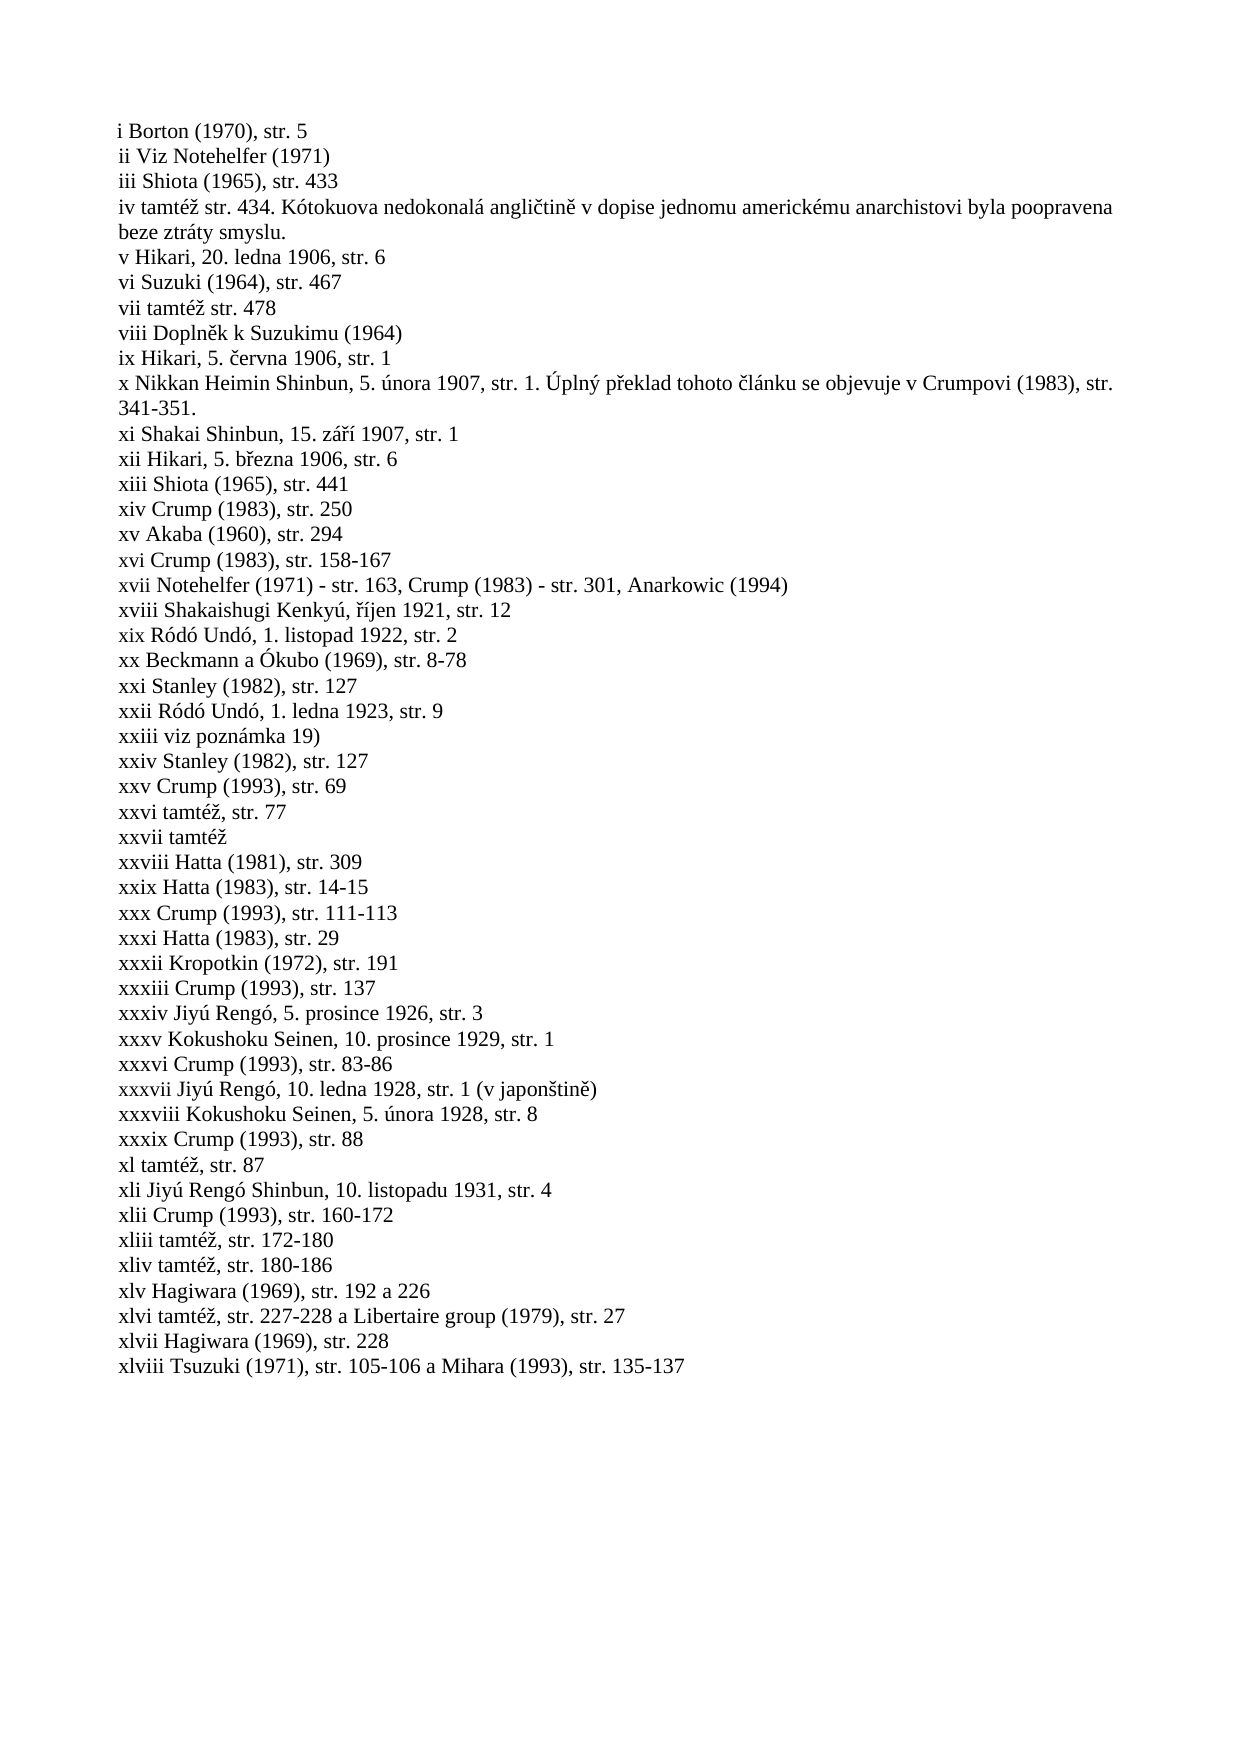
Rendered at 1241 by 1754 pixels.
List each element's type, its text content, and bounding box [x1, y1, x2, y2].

text Crump (1983), str. 250 [118, 496, 1122, 521]
text Beckmann a Ókubo (1969), str. 8-78 [118, 647, 1122, 673]
text Crump (1993), str. 83-86 [118, 1051, 1122, 1076]
text Ródó Undó, 1. listopad 1922, str. 2 [118, 622, 1122, 647]
text Viz Notehelfer (1971) [118, 143, 1122, 168]
text tamtéž, str. 87 [118, 1152, 1122, 1177]
text tamtéž str. 434. Kótokuova nedokonalá angličtině v dopise jednomu americkému anarchistovi byla poopravena beze ztráty smyslu. [118, 194, 1122, 244]
text tamtéž, str. 77 [118, 799, 1122, 824]
text Kokushoku Seinen, 5. února 1928, str. 8 [118, 1101, 1122, 1126]
text Nikkan Heimin Shinbun, 5. února 1907, str. 1. Úplný překlad tohoto článku se objevuje v Crumpovi (1983), str. 341-351. [118, 370, 1122, 421]
text Stanley (1982), str. 127 [118, 748, 1122, 773]
text Stanley (1982), str. 127 [118, 673, 1122, 698]
text Crump (1993), str. 137 [118, 975, 1122, 1000]
text Suzuki (1964), str. 467 [118, 269, 1122, 294]
text Crump (1993), str. 88 [118, 1126, 1122, 1152]
text Notehelfer (1971) - str. 163, Crump (1983) - str. 301, Anarkowic (1994) [118, 572, 1122, 597]
text Hatta (1983), str. 29 [118, 925, 1122, 950]
text Hikari, 20. ledna 1906, str. 6 [118, 244, 1122, 269]
text tamtéž, str. 172-180 [118, 1227, 1122, 1252]
text Akaba (1960), str. 294 [118, 521, 1122, 547]
text Hagiwara (1969), str. 192 a 226 [118, 1278, 1122, 1303]
text Hatta (1981), str. 309 [118, 849, 1122, 874]
text tamtéž str. 478 [118, 294, 1122, 320]
text Tsuzuki (1971), str. 105-106 a Mihara (1993), str. 135-137 [118, 1353, 1122, 1378]
text viz poznámka 19) [118, 723, 1122, 748]
text Borton (1970), str. 5 [117, 118, 1122, 143]
text Kokushoku Seinen, 10. prosince 1929, str. 1 [118, 1026, 1122, 1051]
text Crump (1983), str. 158-167 [118, 547, 1122, 572]
text Hikari, 5. března 1906, str. 6 [118, 446, 1122, 471]
text Crump (1993), str. 111-113 [118, 899, 1122, 925]
text tamtéž, str. 227-228 a Libertaire group (1979), str. 27 [118, 1303, 1122, 1328]
text Crump (1993), str. 160-172 [118, 1202, 1122, 1227]
text Crump (1993), str. 69 [118, 773, 1122, 799]
text Ródó Undó, 1. ledna 1923, str. 9 [118, 698, 1122, 723]
text Jiyú Rengó, 5. prosince 1926, str. 3 [118, 1000, 1122, 1026]
text Hikari, 5. června 1906, str. 1 [118, 345, 1122, 370]
text Shiota (1965), str. 441 [118, 471, 1122, 496]
text Hagiwara (1969), str. 228 [118, 1328, 1122, 1353]
text Shakaishugi Kenkyú, říjen 1921, str. 12 [118, 597, 1122, 622]
text Doplněk k Suzukimu (1964) [118, 320, 1122, 345]
text Shakai Shinbun, 15. září 1907, str. 1 [118, 421, 1122, 446]
text tamtéž, str. 180-186 [118, 1252, 1122, 1278]
text tamtéž [118, 824, 1122, 849]
text Jiyú Rengó Shinbun, 10. listopadu 1931, str. 4 [118, 1177, 1122, 1202]
text Kropotkin (1972), str. 191 [118, 950, 1122, 975]
text Jiyú Rengó, 10. ledna 1928, str. 1 (v japonštině) [118, 1076, 1122, 1101]
text Shiota (1965), str. 433 [118, 168, 1122, 194]
text Hatta (1983), str. 14-15 [118, 874, 1122, 899]
